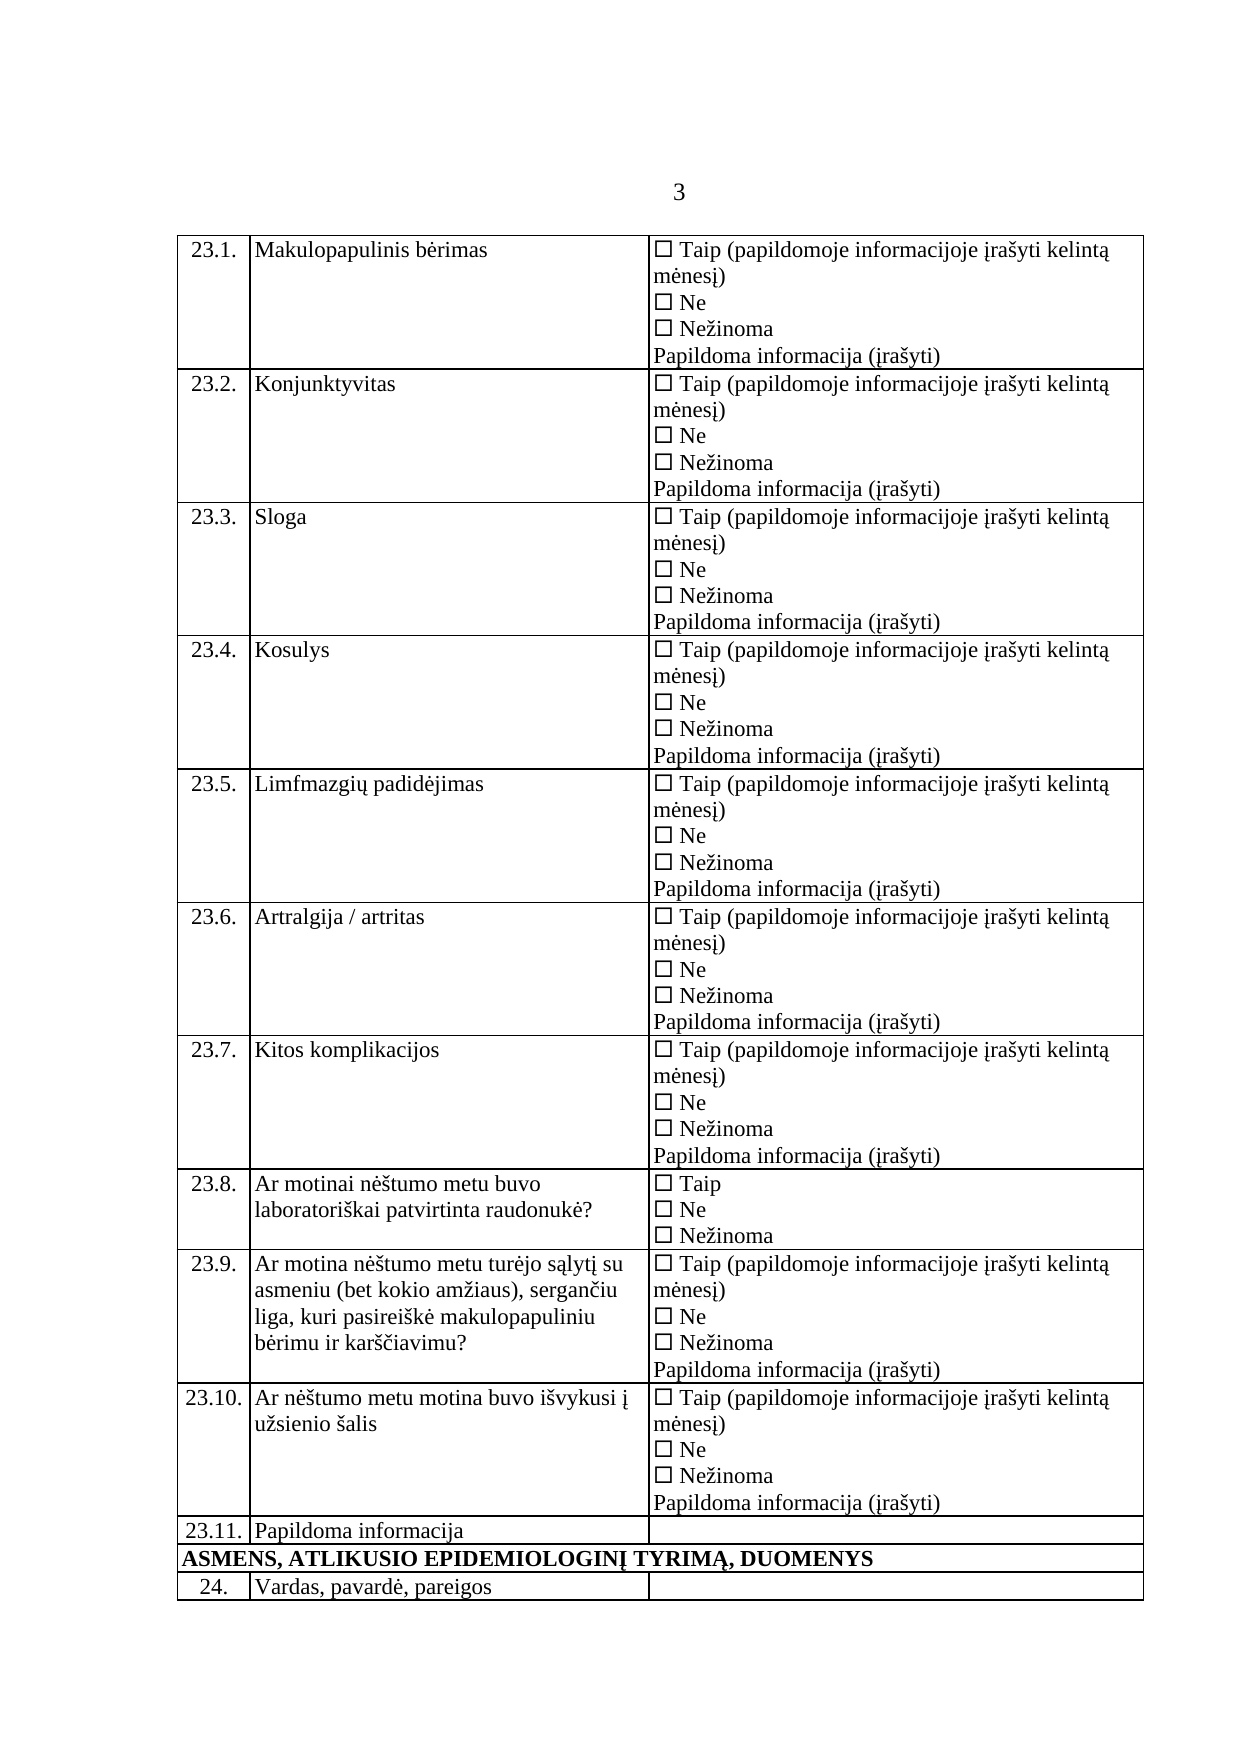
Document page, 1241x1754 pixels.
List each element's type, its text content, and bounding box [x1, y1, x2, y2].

table_cell ASMENS, ATLIKUSIO EPIDEMIOLOGINĮ TYRIMĄ, DUOMENYS [178, 1545, 1143, 1571]
table_cell 24. [178, 1573, 249, 1599]
table_cell  Taip (papildomoje informacijoje įrašyti kelintą mėnesį)  Ne  Nežinoma Papildoma informacija (įrašyti) [650, 370, 1143, 501]
table_cell Artralgija / artritas [251, 903, 648, 1035]
table_cell 23.4. [178, 636, 249, 768]
table_cell  Taip (papildomoje informacijoje įrašyti kelintą mėnesį)  Ne  Nežinoma Papildoma informacija (įrašyti) [650, 636, 1143, 768]
table_cell 23.5. [178, 770, 249, 901]
table_cell 23.6. [178, 903, 249, 1035]
table_cell Vardas, pavardė, pareigos [251, 1573, 648, 1599]
table_cell Konjunktyvitas [251, 370, 648, 501]
table_cell 23.8. [178, 1170, 249, 1249]
table_cell [650, 1573, 1143, 1599]
table_cell Kitos komplikacijos [251, 1036, 648, 1168]
table_cell Kosulys [251, 636, 648, 768]
table_cell  Taip (papildomoje informacijoje įrašyti kelintą mėnesį)  Ne  Nežinoma Papildoma informacija (įrašyti) [650, 503, 1143, 635]
table_cell  Taip (papildomoje informacijoje įrašyti kelintą mėnesį)  Ne  Nežinoma Papildoma informacija (įrašyti) [650, 1250, 1143, 1382]
table_cell  Taip (papildomoje informacijoje įrašyti kelintą mėnesį)  Ne  Nežinoma Papildoma informacija (įrašyti) [650, 236, 1143, 368]
table_cell Ar motinai nėštumo metu buvo laboratoriškai patvirtinta raudonukė? [251, 1170, 648, 1249]
table_cell Sloga [251, 503, 648, 635]
table_cell 23.9. [178, 1250, 249, 1382]
table_cell  Taip  Ne  Nežinoma [650, 1170, 1143, 1249]
table_cell Makulopapulinis bėrimas [251, 236, 648, 368]
table_cell 23.10. [178, 1384, 249, 1515]
table_cell [650, 1517, 1143, 1543]
table_cell  Taip (papildomoje informacijoje įrašyti kelintą mėnesį)  Ne  Nežinoma Papildoma informacija (įrašyti) [650, 903, 1143, 1035]
table_cell 23.2. [178, 370, 249, 501]
table_cell Limfmazgių padidėjimas [251, 770, 648, 901]
table_cell 23.3. [178, 503, 249, 635]
table_cell 23.11. [178, 1517, 249, 1543]
table_cell 23.7. [178, 1036, 249, 1168]
table_cell Ar motina nėštumo metu turėjo sąlytį su asmeniu (bet kokio amžiaus), sergančiu liga, kuri pasireiškė makulopapuliniu bėrimu ir karščiavimu? [251, 1250, 648, 1382]
table_cell  Taip (papildomoje informacijoje įrašyti kelintą mėnesį)  Ne  Nežinoma Papildoma informacija (įrašyti) [650, 770, 1143, 901]
table_cell 23.1. [178, 236, 249, 368]
table_cell  Taip (papildomoje informacijoje įrašyti kelintą mėnesį)  Ne  Nežinoma Papildoma informacija (įrašyti) [650, 1036, 1143, 1168]
table_cell Ar nėštumo metu motina buvo išvykusi į užsienio šalis [251, 1384, 648, 1515]
table_cell Papildoma informacija [251, 1517, 648, 1543]
table_cell  Taip (papildomoje informacijoje įrašyti kelintą mėnesį)  Ne  Nežinoma Papildoma informacija (įrašyti) [650, 1384, 1143, 1515]
